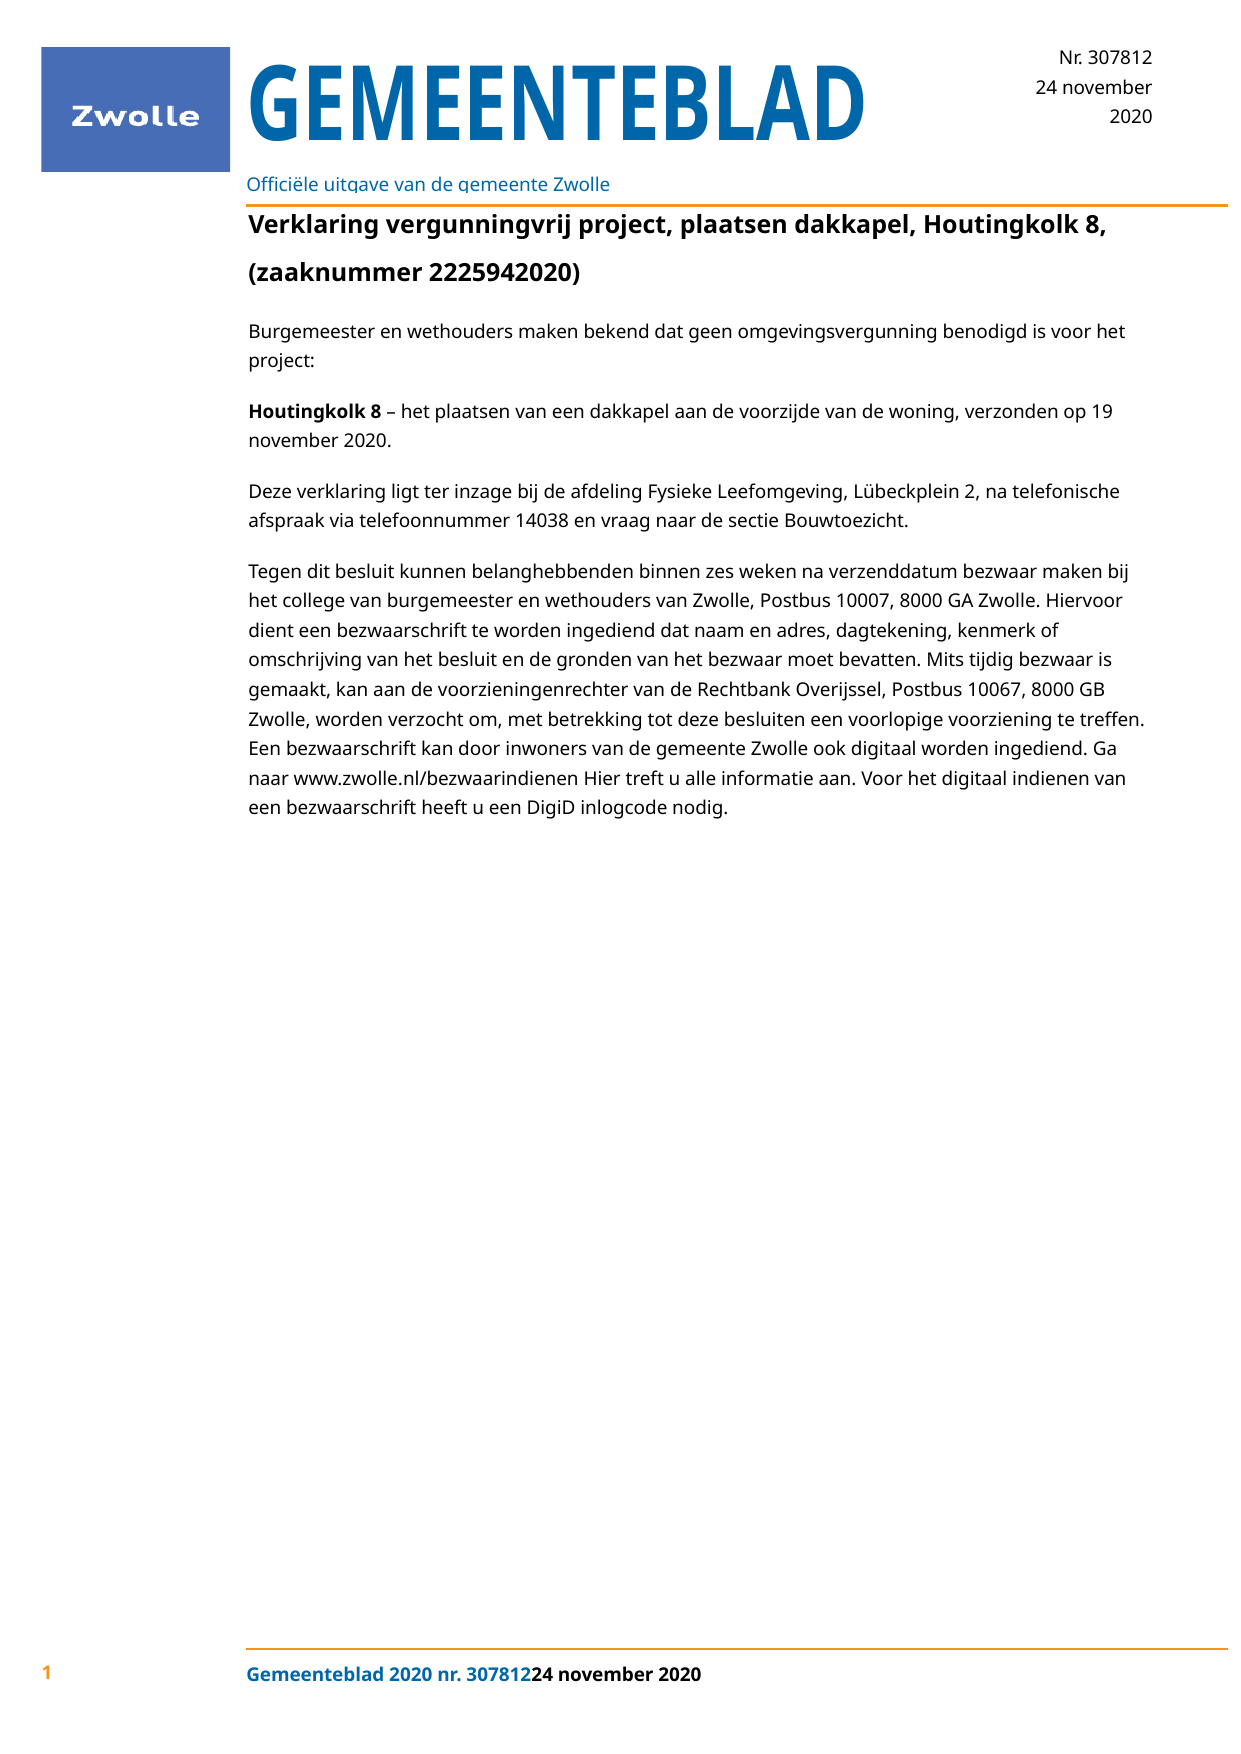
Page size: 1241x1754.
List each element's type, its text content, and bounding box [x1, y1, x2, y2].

text Verklaring vergunningvrij project, plaatsen dakkapel, Houtingkolk 8, (zaaknummer 2225942020) [248, 207, 1152, 288]
text Houtingkolk 8 – het plaatsen van een dakkapel aan de voorzijde van de woning, verzonden op 19 november 2020. [248, 398, 1152, 453]
text Burgemeester en wethouders maken bekend dat geen omgevingsvergunning benodigd is voor het project: [248, 318, 1152, 373]
text Deze verklaring ligt ter inzage bij de afdeling Fysieke Leefomgeving, Lübeckplein 2, na telefonische afspraak via telefoonnummer 14038 en vraag naar de sectie Bouwtoezicht. [248, 478, 1152, 533]
text Tegen dit besluit kunnen belanghebbenden binnen zes weken na verzenddatum bezwaar maken bij het college van burgemeester en wethouders van Zwolle, Postbus 10007, 8000 GA Zwolle. Hiervoor dient een bezwaarschrift te worden ingediend dat naam en adres, dagtekening, kenmerk of omschrijving van het besluit en de gronden van het bezwaar moet bevatten. Mits tijdig bezwaar is gemaakt, kan aan de voorzieningenrechter van de Rechtbank Overijssel, Postbus 10067, 8000 GB Zwolle, worden verzocht om, met betrekking tot deze besluiten een voorlopige voorziening te treffen. Een bezwaarschrift kan door inwoners van de gemeente Zwolle ook digitaal worden ingediend. Ga naar www.zwolle.nl/bezwaarindienen Hier treft u alle informatie aan. Voor het digitaal indienen van een bezwaarschrift heeft u een DigiD inlogcode nodig. [248, 558, 1152, 820]
picture [41, 47, 231, 172]
